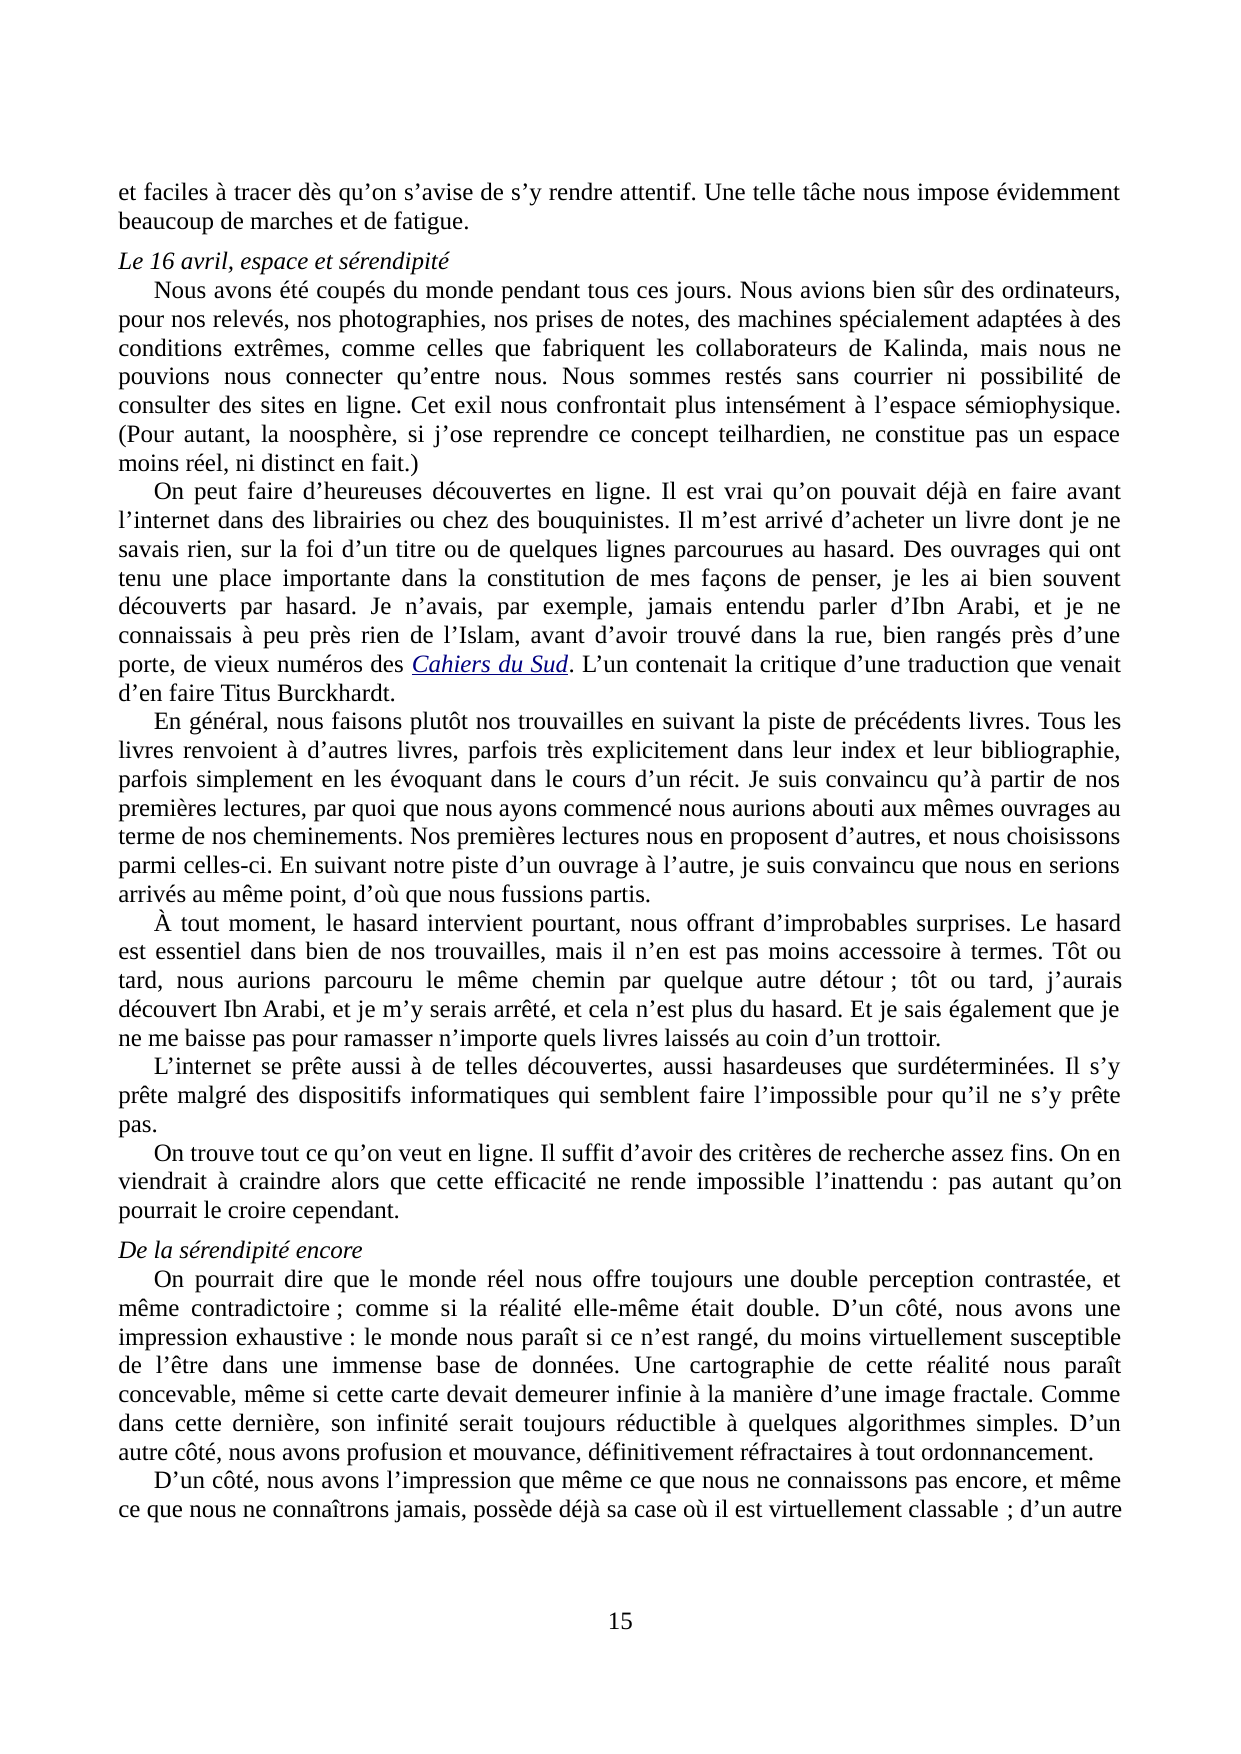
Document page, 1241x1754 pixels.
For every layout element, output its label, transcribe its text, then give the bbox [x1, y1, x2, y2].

subtitle Le 16 avril, espace et sérendipité [118, 246, 1122, 275]
text On peut faire d’heureuses découvertes en ligne. Il est vrai qu’on pouvait déjà en faire avant l’internet dans des librairies ou chez des bouquinistes. Il m’est arrivé d’acheter un livre dont je ne savais rien, sur la foi d’un titre ou de quelques lignes parcourues au hasard. Des ouvrages qui ont tenu une place importante dans la constitution de mes façons de penser, je les ai bien souvent découverts par hasard. Je n’avais, par exemple, jamais entendu parler d’Ibn Arabi, et je ne connaissais à peu près rien de l’Islam, avant d’avoir trouvé dans la rue, bien rangés près d’une porte, de vieux numéros des Cahiers du Sud. L’un contenait la critique d’une traduction que venait d’en faire Titus Burckhardt. [118, 476, 1122, 706]
text On trouve tout ce qu’on veut en ligne. Il suffit d’avoir des critères de recherche assez fins. On en viendrait à craindre alors que cette efficacité ne rende impossible l’inattendu : pas autant qu’on pourrait le croire cependant. [118, 1138, 1122, 1224]
text On pourrait dire que le monde réel nous offre toujours une double perception contrastée, et même contradictoire ; comme si la réalité elle-même était double. D’un côté, nous avons une impression exhaustive : le monde nous paraît si ce n’est rangé, du moins virtuellement susceptible de l’être dans une immense base de données. Une cartographie de cette réalité nous paraît concevable, même si cette carte devait demeurer infinie à la manière d’une image fractale. Comme dans cette dernière, son infinité serait toujours réductible à quelques algorithmes simples. D’un autre côté, nous avons profusion et mouvance, définitivement réfractaires à tout ordonnancement. [118, 1264, 1122, 1466]
text L’internet se prête aussi à de telles découvertes, aussi hasardeuses que surdéterminées. Il s’y prête malgré des dispositifs informatiques qui semblent faire l’impossible pour qu’il ne s’y prête pas. [118, 1051, 1122, 1138]
text En général, nous faisons plutôt nos trouvailles en suivant la piste de précédents livres. Tous les livres renvoient à d’autres livres, parfois très explicitement dans leur index et leur bibliographie, parfois simplement en les évoquant dans le cours d’un récit. Je suis convaincu qu’à partir de nos premières lectures, par quoi que nous ayons commencé nous aurions abouti aux mêmes ouvrages au terme de nos cheminements. Nos premières lectures nous en proposent d’autres, et nous choisissons parmi celles-ci. En suivant notre piste d’un ouvrage à l’autre, je suis convaincu que nous en serions arrivés au même point, d’où que nous fussions partis. [118, 706, 1122, 908]
subtitle De la sérendipité encore [118, 1236, 1122, 1264]
text et faciles à tracer dès qu’on s’avise de s’y rendre attentif. Une telle tâche nous impose évidemment beaucoup de marches et de fatigue. [118, 177, 1122, 234]
text Nous avons été coupés du monde pendant tous ces jours. Nous avions bien sûr des ordinateurs, pour nos relevés, nos photographies, nos prises de notes, des machines spécialement adaptées à des conditions extrêmes, comme celles que fabriquent les collaborateurs de Kalinda, mais nous ne pouvions nous connecter qu’entre nous. Nous sommes restés sans courrier ni possibilité de consulter des sites en ligne. Cet exil nous confrontait plus intensément à l’espace sémiophysique. (Pour autant, la noosphère, si j’ose reprendre ce concept teilhardien, ne constitue pas un espace moins réel, ni distinct en fait.) [118, 275, 1122, 476]
text D’un côté, nous avons l’impression que même ce que nous ne connaissons pas encore, et même ce que nous ne connaîtrons jamais, possède déjà sa case où il est virtuellement classable ; d’un autre [118, 1466, 1122, 1523]
text À tout moment, le hasard intervient pourtant, nous offrant d’improbables surprises. Le hasard est essentiel dans bien de nos trouvailles, mais il n’en est pas moins accessoire à termes. Tôt ou tard, nous aurions parcouru le même chemin par quelque autre détour ; tôt ou tard, j’aurais découvert Ibn Arabi, et je m’y serais arrêté, et cela n’est plus du hasard. Et je sais également que je ne me baisse pas pour ramasser n’importe quels livres laissés au coin d’un trottoir. [118, 908, 1122, 1051]
